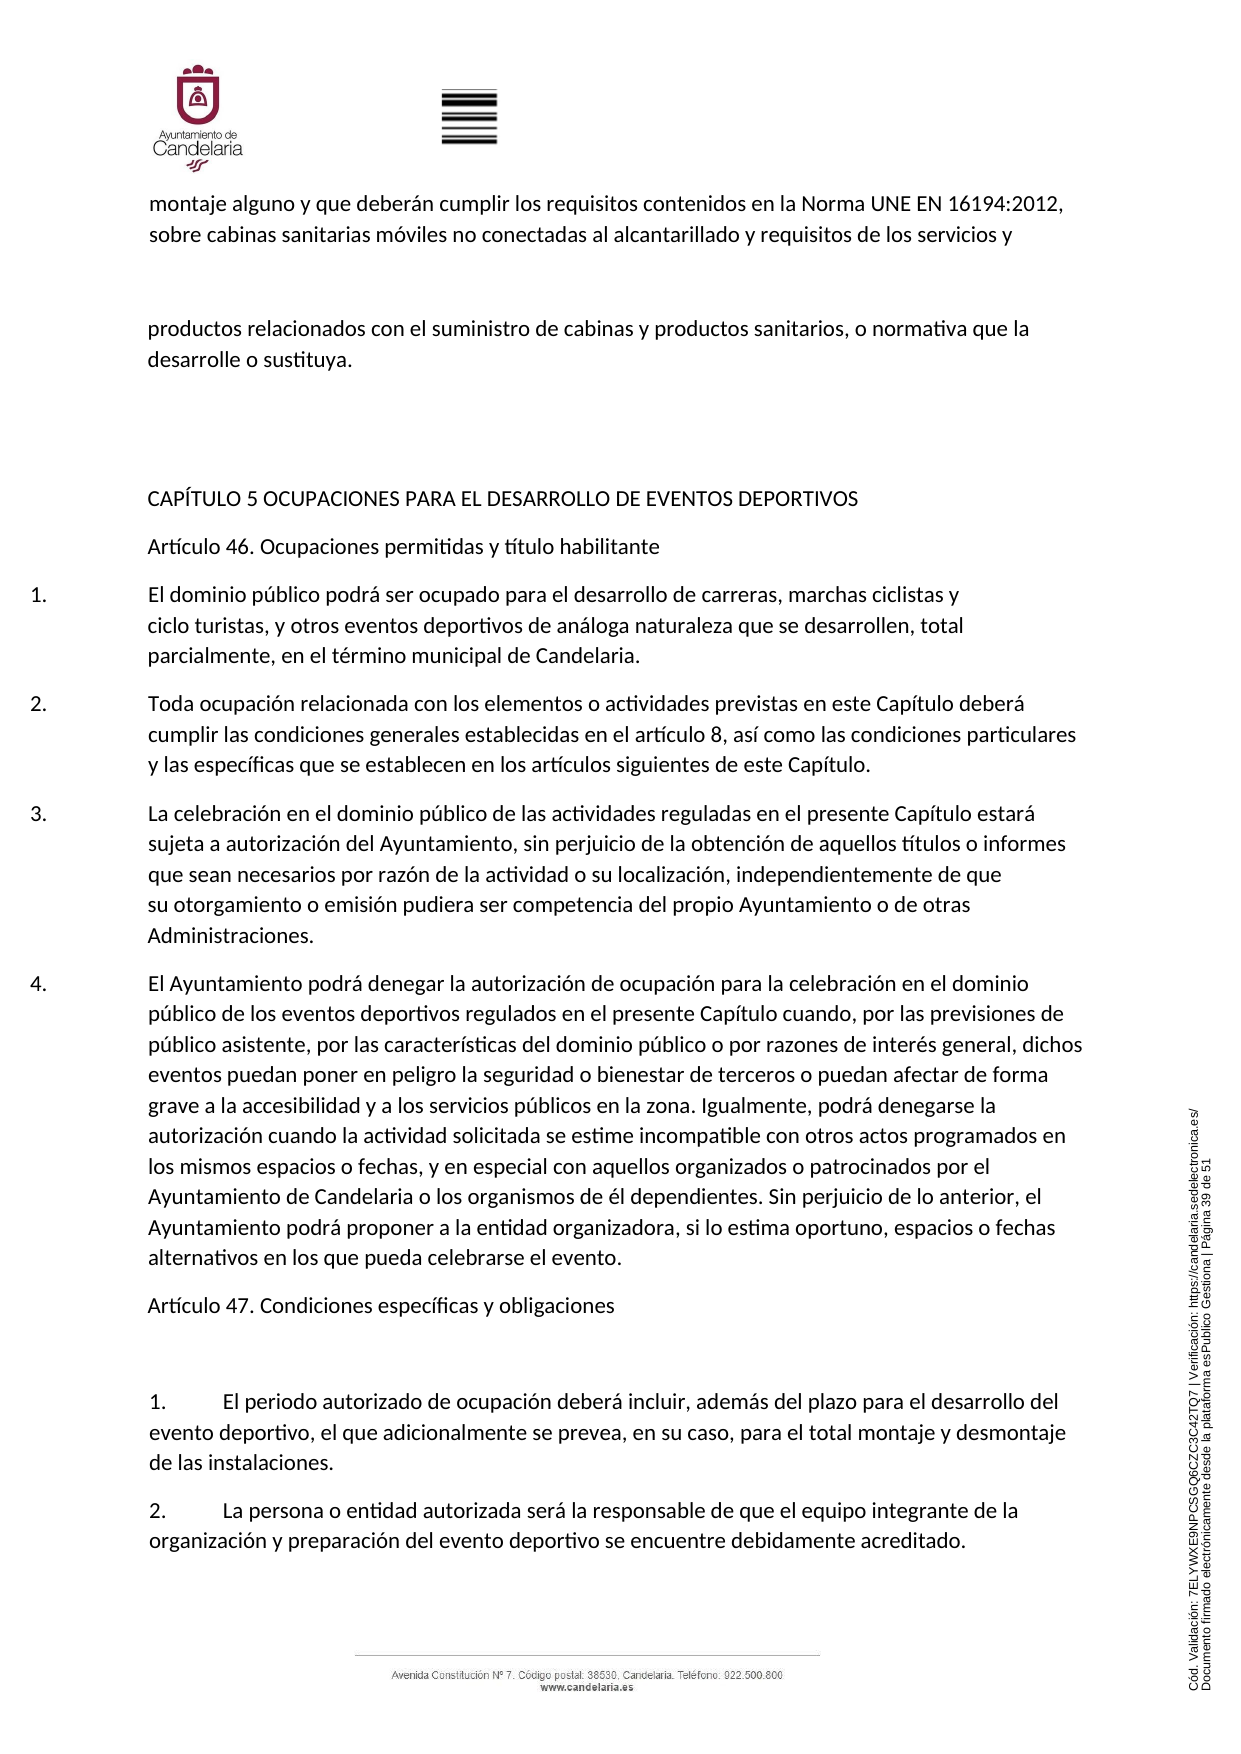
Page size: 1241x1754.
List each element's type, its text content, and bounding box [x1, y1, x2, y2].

list El periodo autorizado de ocupación deberá incluir, además del plazo para el desarrollo del evento deportivo, el que adicionalmente se prevea, en su caso, para el total montaje y desmontaje de las instalaciones. [149, 1387, 1091, 1476]
text Artículo 47. Condiciones específicas y obligaciones [147, 1291, 1091, 1319]
list La persona o entidad autorizada será la responsable de que el equipo integrante de la organización y preparación del evento deportivo se encuentre debidamente acreditado. [149, 1496, 1091, 1555]
list Toda ocupación relacionada con los elementos o actividades previstas en este Capítulo deberá cumplir las condiciones generales establecidas en el artículo 8, así como las condiciones particulares y las específicas que se establecen en los artículos siguientes de este Capítulo. [30, 689, 1091, 779]
text CAPÍTULO 5 OCUPACIONES PARA EL DESARROLLO DE EVENTOS DEPORTIVOS [147, 484, 1091, 512]
list La celebración en el dominio público de las actividades reguladas en el presente Capítulo estará sujeta a autorización del Ayuntamiento, sin perjuicio de la obtención de aquellos títulos o informes que sean necesarios por razón de la actividad o su localización, independientemente de que [30, 799, 1091, 888]
text su otorgamiento o emisión pudiera ser competencia del propio Ayuntamiento o de otras Administraciones. [147, 890, 1091, 949]
list El dominio público podrá ser ocupado para el desarrollo de carreras, marchas ciclistas y [30, 581, 1091, 608]
text productos relacionados con el suministro de cabinas y productos sanitarios, o normativa que la desarrolle o sustituya. [147, 314, 1091, 373]
list montaje alguno y que deberán cumplir los requisitos contenidos en la Norma UNE EN 16194:2012, sobre cabinas sanitarias móviles no conectadas al alcantarillado y requisitos de los servicios y [149, 189, 1091, 248]
text ciclo turistas, y otros eventos deportivos de análoga naturaleza que se desarrollen, total parcialmente, en el término municipal de Candelaria. [147, 611, 1091, 669]
list El Ayuntamiento podrá denegar la autorización de ocupación para la celebración en el dominio público de los eventos deportivos regulados en el presente Capítulo cuando, por las previsiones de público asistente, por las características del dominio público o por razones de interés general, dichos eventos puedan poner en peligro la seguridad o bienestar de terceros o puedan afectar de forma grave a la accesibilidad y a los servicios públicos en la zona. Igualmente, podrá denegarse la autorización cuando la actividad solicitada se estime incompatible con otros actos programados en los mismos espacios o fechas, y en especial con aquellos organizados o patrocinados por el Ayuntamiento de Candelaria o los organismos de él dependientes. Sin perjuicio de lo anterior, el Ayuntamiento podrá proponer a la entidad organizadora, si lo estima oportuno, espacios o fechas alternativos en los que pueda celebrarse el evento. [30, 969, 1091, 1271]
text Artículo 46. Ocupaciones permitidas y título habilitante [147, 532, 1091, 561]
